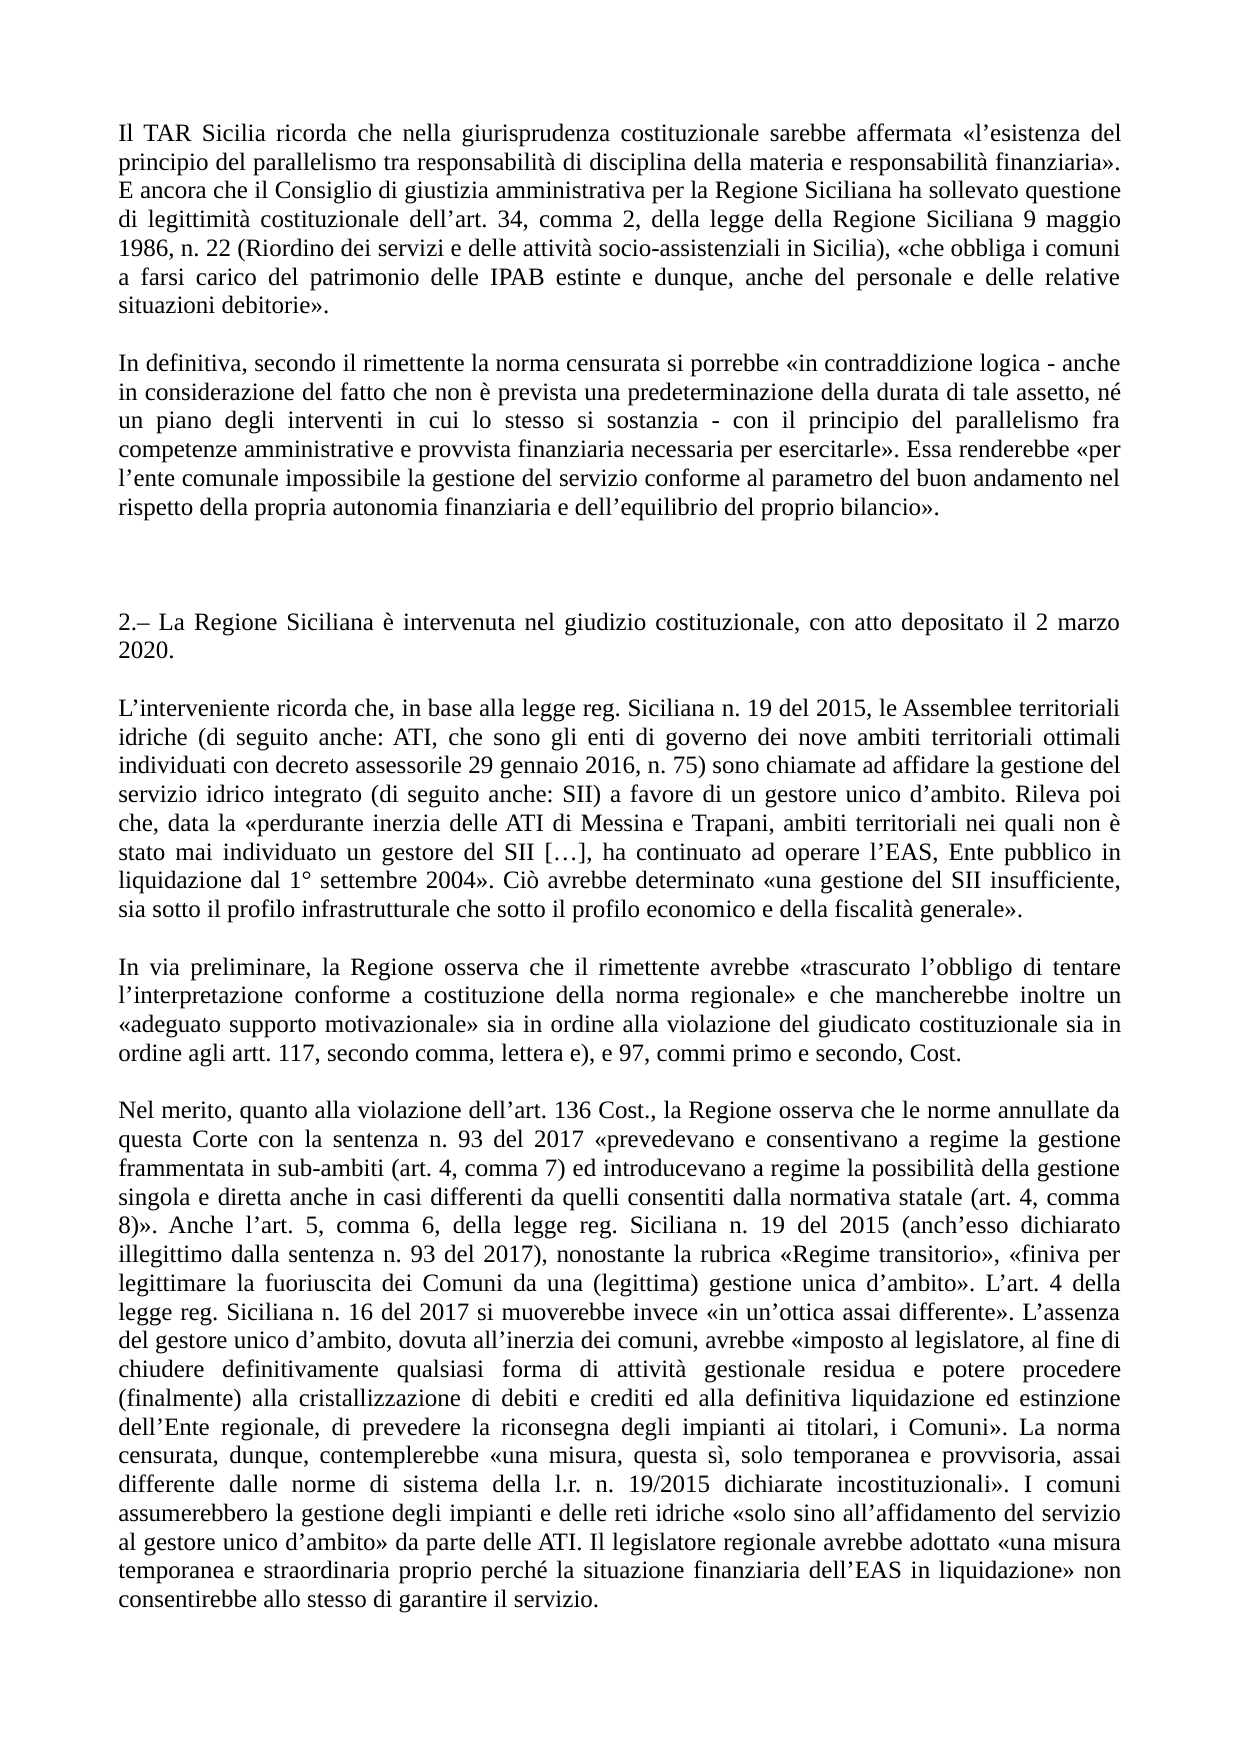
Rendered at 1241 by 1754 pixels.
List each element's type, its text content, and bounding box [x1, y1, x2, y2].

text Il TAR Sicilia ricorda che nella giurisprudenza costituzionale sarebbe affermata «l’esistenza del principio del parallelismo tra responsabilità di disciplina della materia e responsabilità finanziaria». E ancora che il Consiglio di giustizia amministrativa per la Regione Siciliana ha sollevato questione di legittimità costituzionale dell’art. 34, comma 2, della legge della Regione Siciliana 9 maggio 1986, n. 22 (Riordino dei servizi e delle attività socio-assistenziali in Sicilia), «che obbliga i comuni a farsi carico del patrimonio delle IPAB estinte e dunque, anche del personale e delle relative situazioni debitorie». [118, 118, 1122, 319]
text In definitiva, secondo il rimettente la norma censurata si porrebbe «in contraddizione logica - anche in considerazione del fatto che non è prevista una predeterminazione della durata di tale assetto, né un piano degli interventi in cui lo stesso si sostanzia - con il principio del parallelismo fra competenze amministrative e provvista finanziaria necessaria per esercitarle». Essa renderebbe «per l’ente comunale impossibile la gestione del servizio conforme al parametro del buon andamento nel rispetto della propria autonomia finanziaria e dell’equilibrio del proprio bilancio». [118, 348, 1122, 521]
text L’interveniente ricorda che, in base alla legge reg. Siciliana n. 19 del 2015, le Assemblee territoriali idriche (di seguito anche: ATI, che sono gli enti di governo dei nove ambiti territoriali ottimali individuati con decreto assessorile 29 gennaio 2016, n. 75) sono chiamate ad affidare la gestione del servizio idrico integrato (di seguito anche: SII) a favore di un gestore unico d’ambito. Rileva poi che, data la «perdurante inerzia delle ATI di Messina e Trapani, ambiti territoriali nei quali non è stato mai individuato un gestore del SII […], ha continuato ad operare l’EAS, Ente pubblico in liquidazione dal 1° settembre 2004». Ciò avrebbe determinato «una gestione del SII insufficiente, sia sotto il profilo infrastrutturale che sotto il profilo economico e della fiscalità generale». [118, 693, 1122, 923]
text Nel merito, quanto alla violazione dell’art. 136 Cost., la Regione osserva che le norme annullate da questa Corte con la sentenza n. 93 del 2017 «prevedevano e consentivano a regime la gestione frammentata in sub-ambiti (art. 4, comma 7) ed introducevano a regime la possibilità della gestione singola e diretta anche in casi differenti da quelli consentiti dalla normativa statale (art. 4, comma 8)». Anche l’art. 5, comma 6, della legge reg. Siciliana n. 19 del 2015 (anch’esso dichiarato illegittimo dalla sentenza n. 93 del 2017), nonostante la rubrica «Regime transitorio», «finiva per legittimare la fuoriuscita dei Comuni da una (legittima) gestione unica d’ambito». L’art. 4 della legge reg. Siciliana n. 16 del 2017 si muoverebbe invece «in un’ottica assai differente». L’assenza del gestore unico d’ambito, dovuta all’inerzia dei comuni, avrebbe «imposto al legislatore, al fine di chiudere definitivamente qualsiasi forma di attività gestionale residua e potere procedere (finalmente) alla cristallizzazione di debiti e crediti ed alla definitiva liquidazione ed estinzione dell’Ente regionale, di prevedere la riconsegna degli impianti ai titolari, i Comuni». La norma censurata, dunque, contemplerebbe «una misura, questa sì, solo temporanea e provvisoria, assai differente dalle norme di sistema della l.r. n. 19/2015 dichiarate incostituzionali». I comuni assumerebbero la gestione degli impianti e delle reti idriche «solo sino all’affidamento del servizio al gestore unico d’ambito» da parte delle ATI. Il legislatore regionale avrebbe adottato «una misura temporanea e straordinaria proprio perché la situazione finanziaria dell’EAS in liquidazione» non consentirebbe allo stesso di garantire il servizio. [118, 1096, 1122, 1613]
text In via preliminare, la Regione osserva che il rimettente avrebbe «trascurato l’obbligo di tentare l’interpretazione conforme a costituzione della norma regionale» e che mancherebbe inoltre un «adeguato supporto motivazionale» sia in ordine alla violazione del giudicato costituzionale sia in ordine agli artt. 117, secondo comma, lettera e), e 97, commi primo e secondo, Cost. [118, 952, 1122, 1067]
text 2.– La Regione Siciliana è intervenuta nel giudizio costituzionale, con atto depositato il 2 marzo 2020. [118, 607, 1122, 664]
